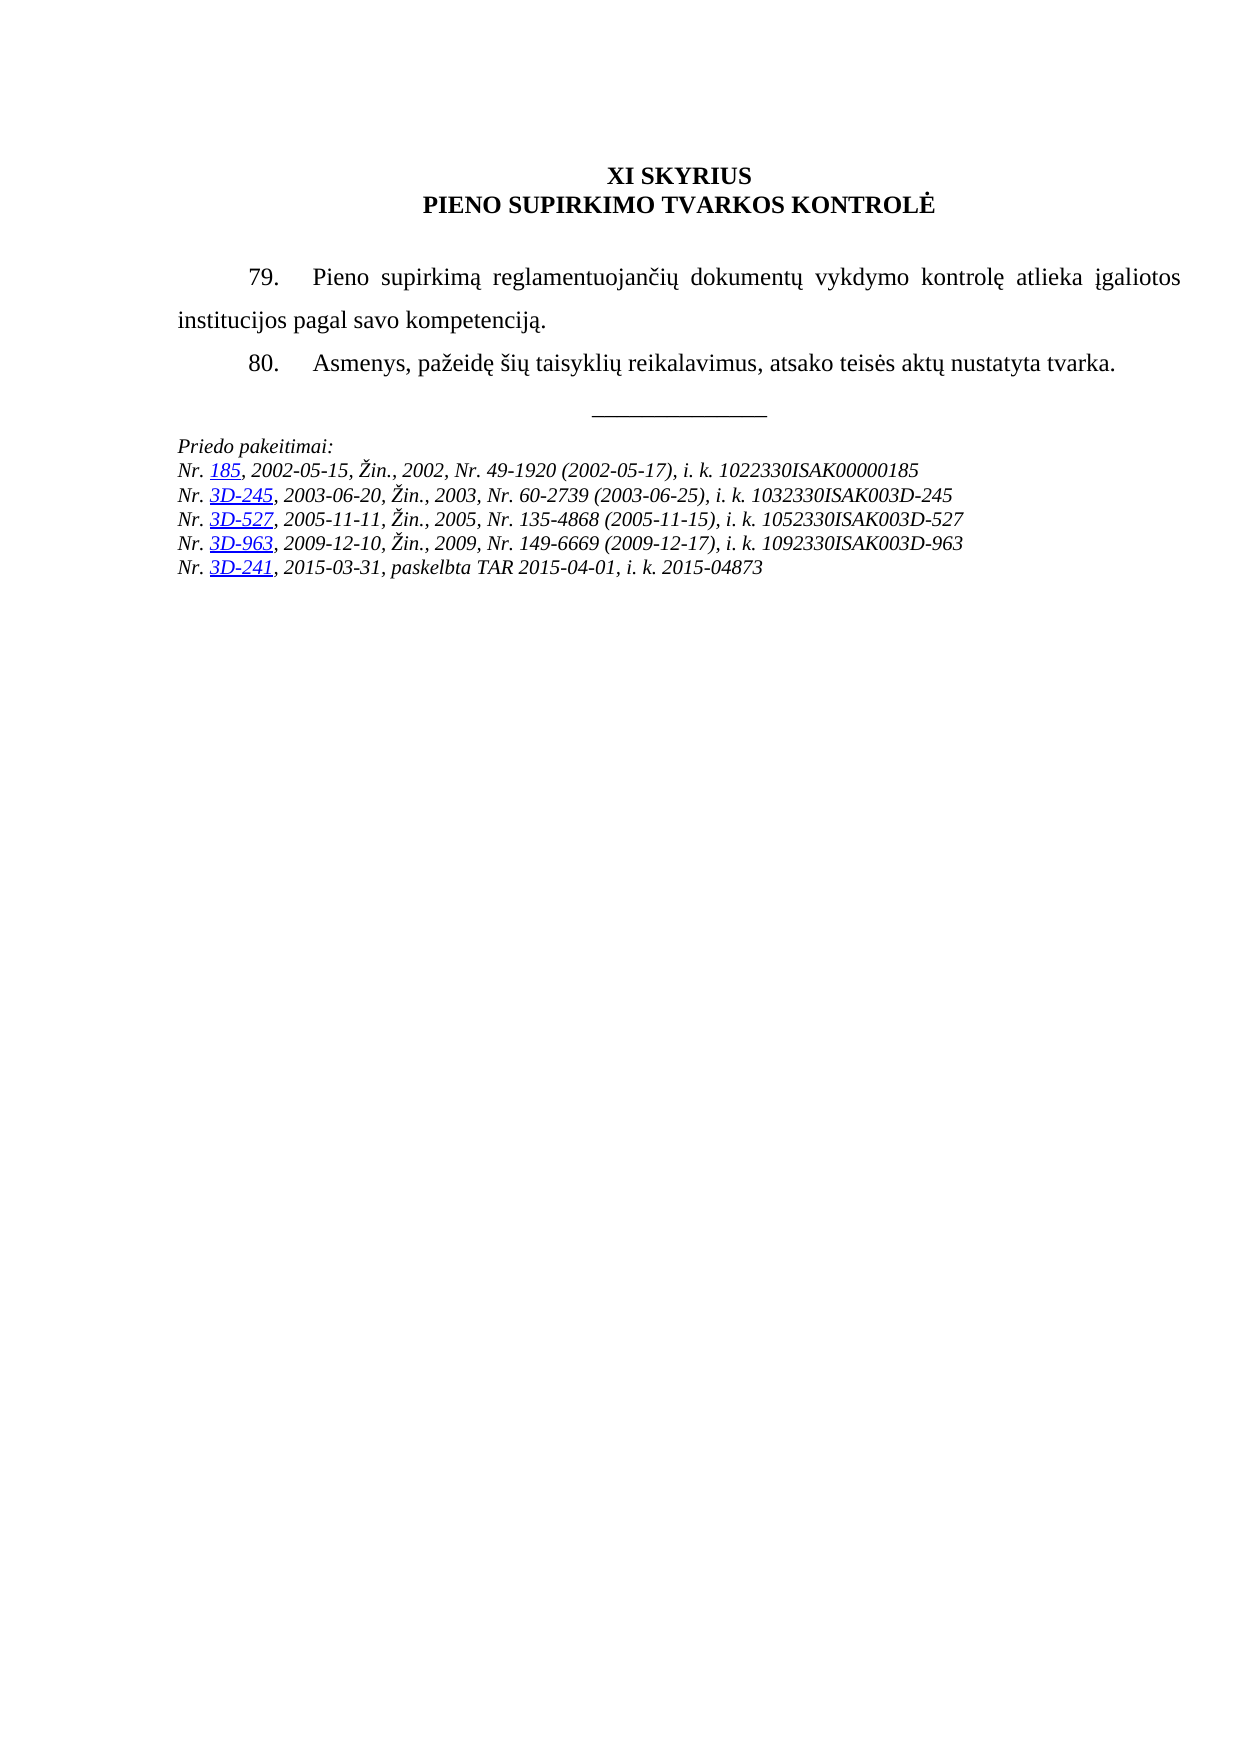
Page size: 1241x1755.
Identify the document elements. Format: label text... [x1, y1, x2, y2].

text Priedo pakeitimai: [177, 434, 1181, 458]
text Nr. 185, 2002-05-15, Žin., 2002, Nr. 49-1920 (2002-05-17), i. k. 1022330ISAK00000185 [177, 458, 1181, 482]
text Nr. 3D-527, 2005-11-11, Žin., 2005, Nr. 135-4868 (2005-11-15), i. k. 1052330ISAK003D-527 [177, 507, 1181, 531]
text ______________ [177, 391, 1181, 420]
text XI SKYRIUS [177, 161, 1181, 190]
text 79. Pieno supirkimą reglamentuojančių dokumentų vykdymo kontrolę atlieka įgaliotos institucijos pagal savo kompetenciją. [177, 262, 1181, 334]
text 80. Asmenys, pažeidę šių taisyklių reikalavimus, atsako teisės aktų nustatyta tvarka. [177, 348, 1181, 377]
text Nr. 3D-241, 2015-03-31, paskelbta TAR 2015-04-01, i. k. 2015-04873 [177, 555, 1181, 579]
text PIENO SUPIRKIMO TVARKOS KONTROLĖ [177, 190, 1181, 219]
text Nr. 3D-245, 2003-06-20, Žin., 2003, Nr. 60-2739 (2003-06-25), i. k. 1032330ISAK003D-245 [177, 482, 1181, 507]
text Nr. 3D-963, 2009-12-10, Žin., 2009, Nr. 149-6669 (2009-12-17), i. k. 1092330ISAK003D-963 [177, 531, 1181, 555]
